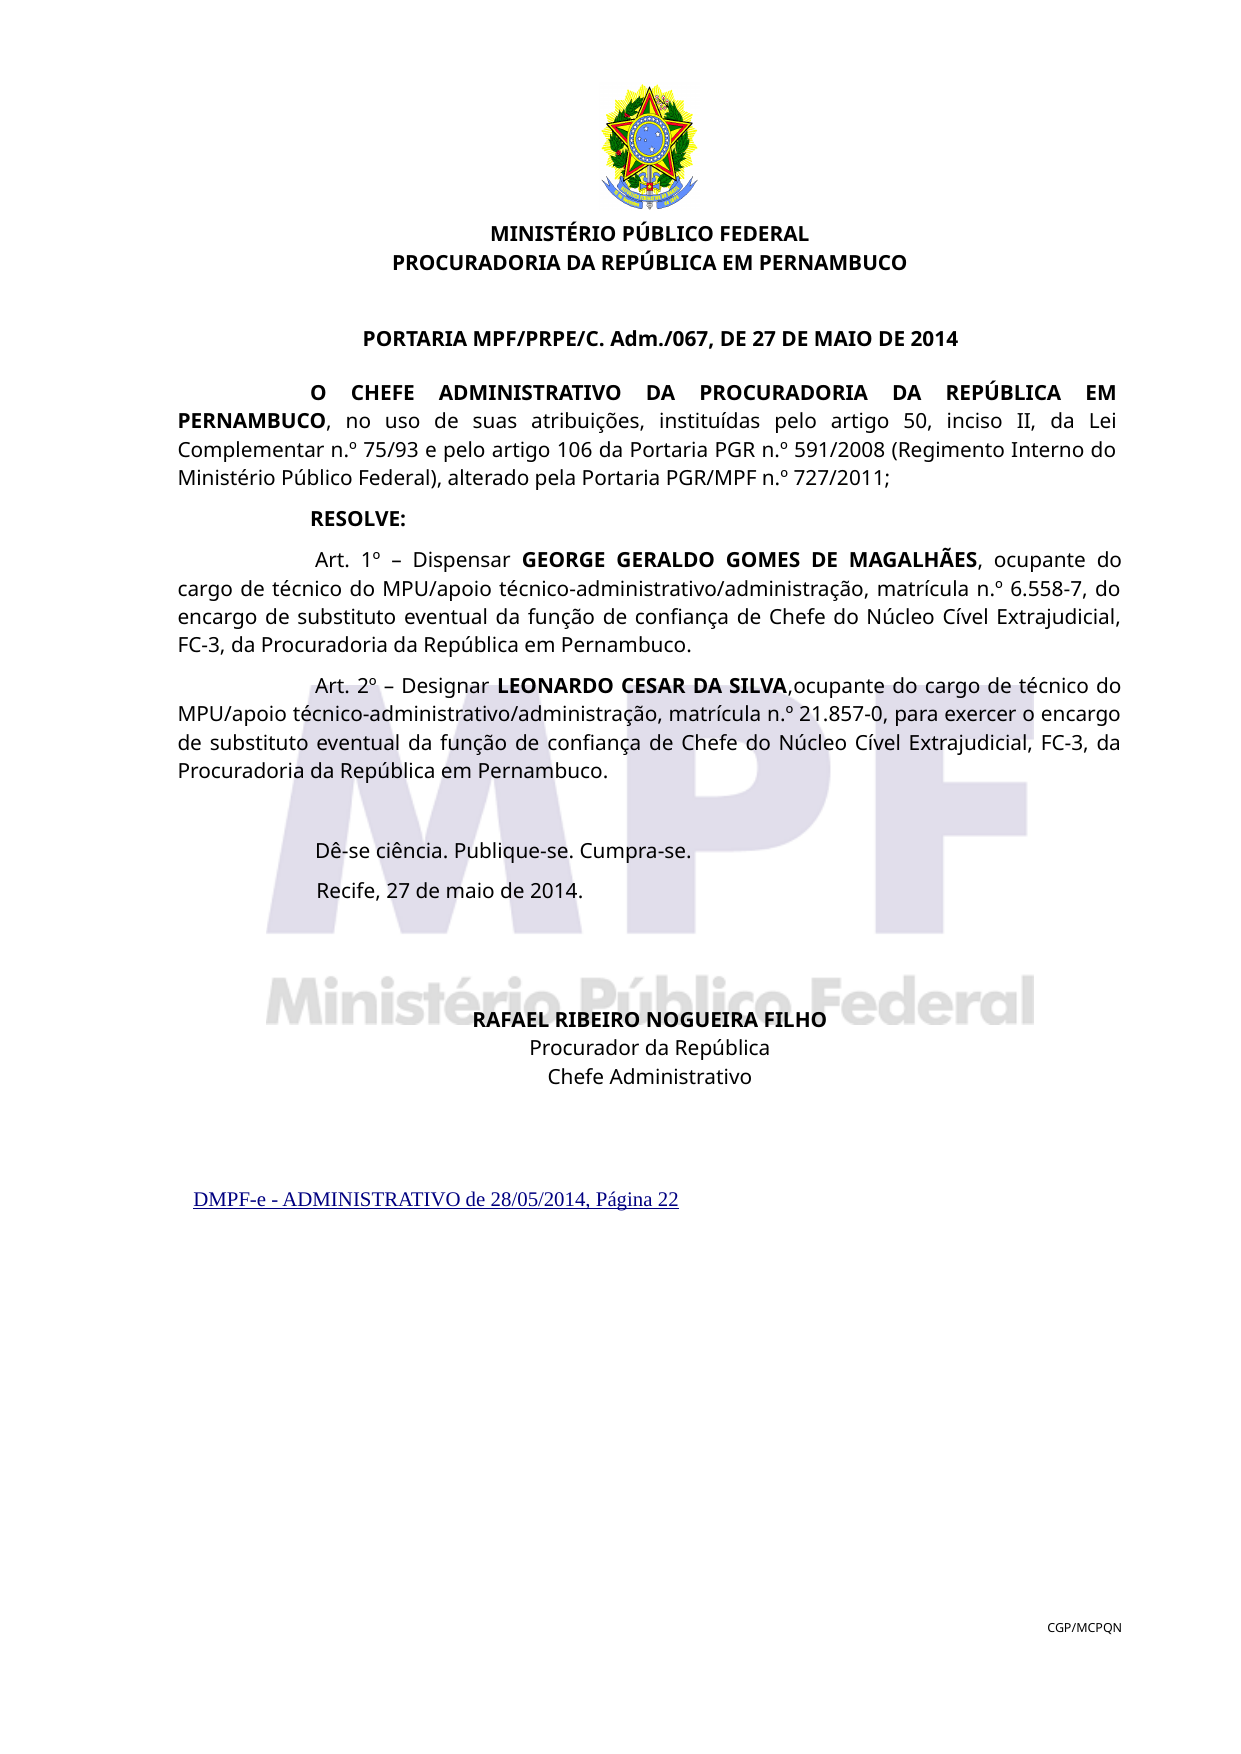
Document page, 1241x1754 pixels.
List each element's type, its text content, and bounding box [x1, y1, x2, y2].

table_header DMPF-e - ADMINISTRATIVO de 28/05/2014, Página 22 [190, 1185, 683, 1214]
text MINISTÉRIO PÚBLICO FEDERAL [177, 219, 1122, 248]
text Recife, 27 de maio de 2014. [177, 877, 1122, 905]
text Procurador da República [177, 1033, 1122, 1062]
text Dê-se ciência. Publique-se. Cumpra-se. [177, 836, 1122, 865]
picture [599, 82, 700, 211]
subtitle PORTARIA MPF/PRPE/C. Adm./067, DE 27 DE MAIO DE 2014 [177, 324, 1122, 353]
picture [266, 865, 1034, 877]
text Art. 2º – Designar LEONARDO CESAR DA SILVA,ocupante do cargo de técnico do MPU/apoio técnico-administrativo/administração, matrícula n.º 21.857-0, para exercer o encargo de substituto eventual da função de confiança de Chefe do Núcleo Cível Extrajudicial, FC-3, da Procuradoria da República em Pernambuco. [177, 671, 1122, 784]
picture [266, 905, 1034, 1005]
table_header [177, 1185, 190, 1214]
text PROCURADORIA DA REPÚBLICA EM PERNAMBUCO [177, 248, 1122, 276]
text O CHEFE ADMINISTRATIVO DA PROCURADORIA DA REPÚBLICA EM PERNAMBUCO, no uso de suas atribuições, instituídas pelo artigo 50, inciso II, da Lei Complementar n.º 75/93 e pelo artigo 106 da Portaria PGR n.º 591/2008 (Regimento Interno do Ministério Público Federal), alterado pela Portaria PGR/MPF n.º 727/2011; [177, 378, 1118, 492]
picture [266, 784, 1034, 836]
text RAFAEL RIBEIRO NOGUEIRA FILHO [177, 1005, 1122, 1033]
text Art. 1º – Dispensar GEORGE GERALDO GOMES DE MAGALHÃES, ocupante do cargo de técnico do MPU/apoio técnico-administrativo/administração, matrícula n.º 6.558-7, do encargo de substituto eventual da função de confiança de Chefe do Núcleo Cível Extrajudicial, FC-3, da Procuradoria da República em Pernambuco. [177, 545, 1122, 659]
text RESOLVE: [177, 504, 1118, 533]
text Chefe Administrativo [177, 1062, 1122, 1090]
